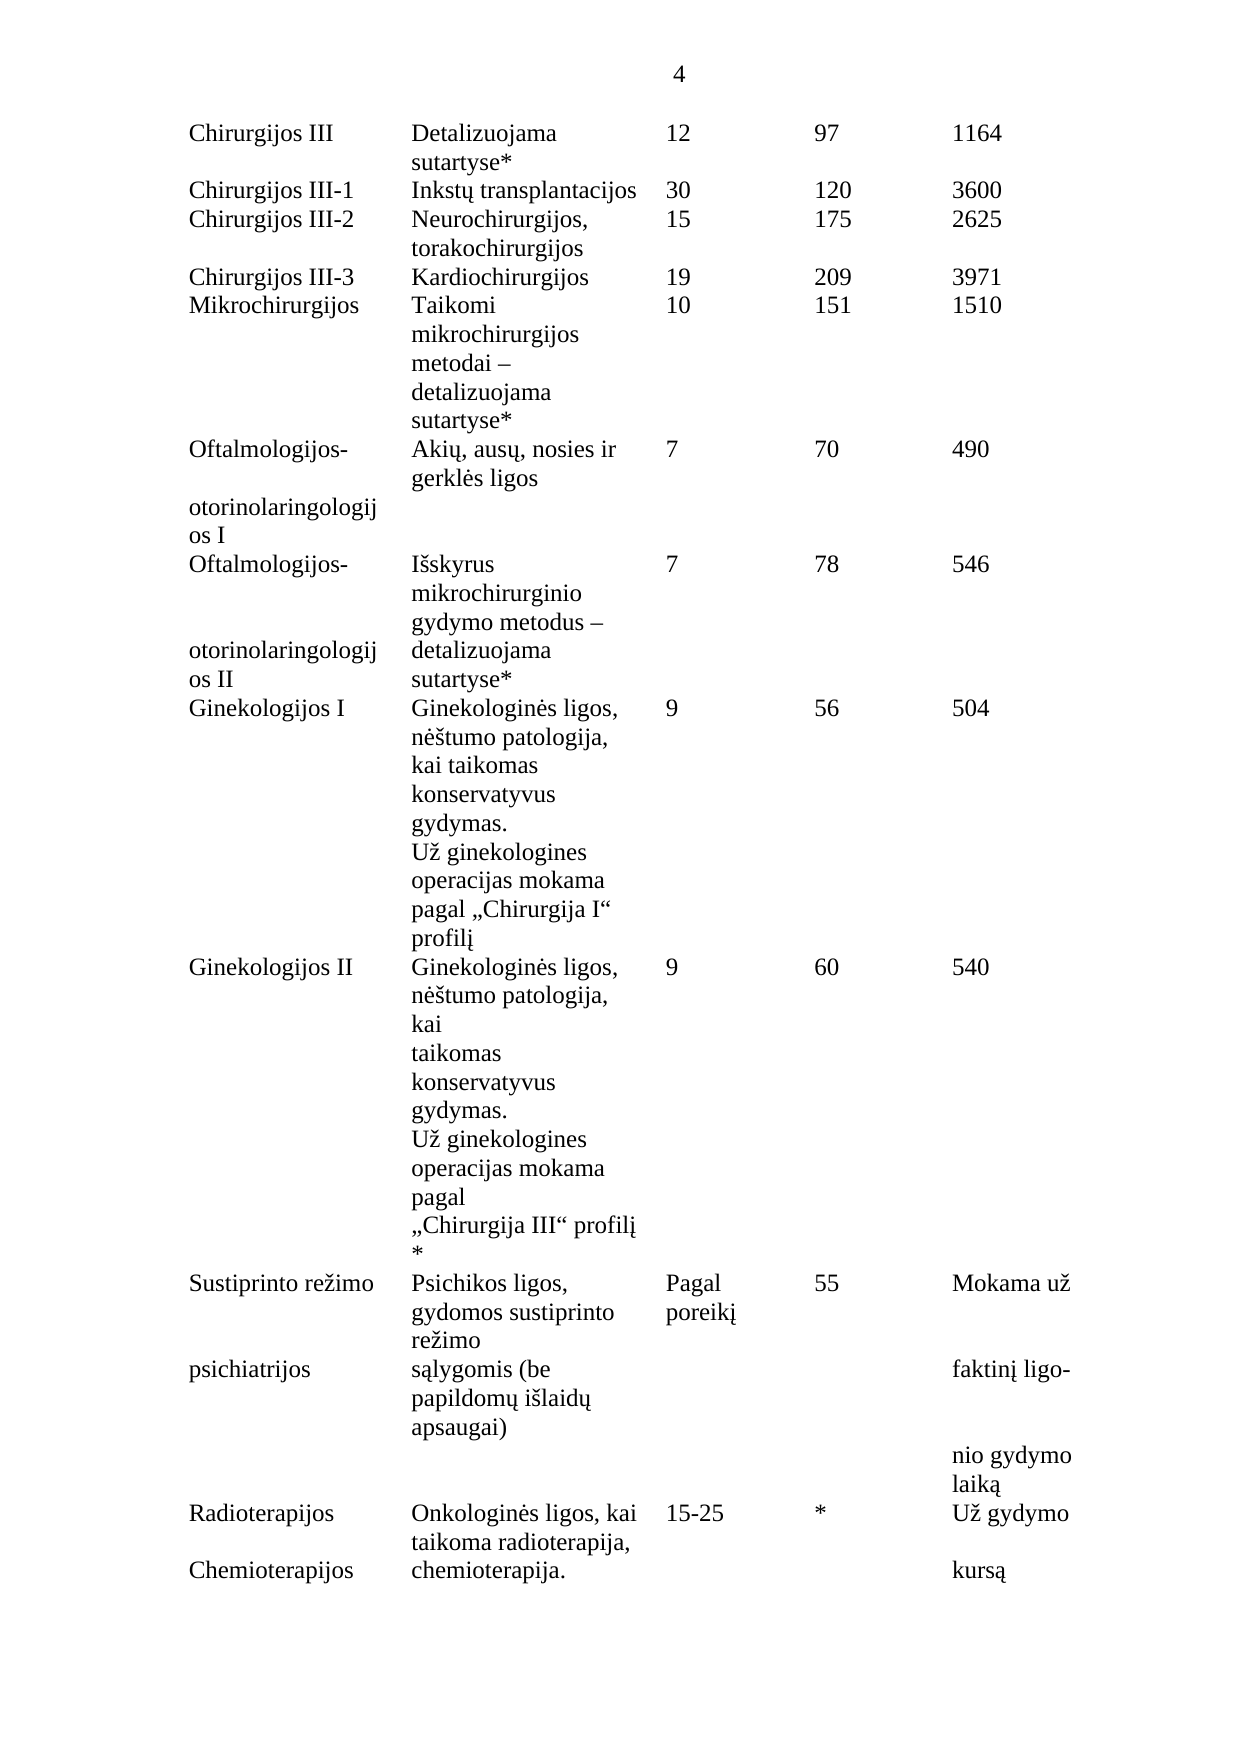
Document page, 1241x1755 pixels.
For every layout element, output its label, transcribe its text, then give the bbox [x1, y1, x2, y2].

table_cell [941, 492, 1083, 549]
table_cell [177, 1211, 400, 1268]
table_cell Mokama už [941, 1268, 1083, 1354]
table_cell otorinolaringologijos I [177, 492, 400, 549]
table_cell detalizuojama sutartyse* [400, 377, 654, 434]
table_cell [654, 1124, 803, 1211]
table_cell [941, 894, 1083, 952]
table_cell 10 [654, 291, 803, 377]
table_cell Chemioterapijos [177, 1556, 400, 1584]
table_cell [400, 1441, 654, 1469]
table_cell Chirurgijos III [177, 118, 400, 176]
table_cell [654, 1038, 803, 1124]
table_cell psichiatrijos [177, 1354, 400, 1441]
table_cell 3971 [941, 262, 1083, 291]
table_cell Neurochirurgijos, torakochirurgijos [400, 204, 654, 262]
table_cell 7 [654, 549, 803, 636]
table_cell taikomas konservatyvus gydymas. [400, 1038, 654, 1124]
table_cell [941, 837, 1083, 894]
table_cell [654, 636, 803, 693]
table_cell [941, 1124, 1083, 1211]
table_cell „Chirurgija III“ profilį * [400, 1211, 654, 1268]
table_cell 9 [654, 952, 803, 1038]
table_cell Chirurgijos III-3 [177, 262, 400, 291]
table_cell [654, 1469, 803, 1498]
table_cell [177, 894, 400, 952]
table_cell Sustiprinto režimo [177, 1268, 400, 1354]
table_cell [803, 1469, 941, 1498]
table_cell Išskyrus mikrochirurginio gydymo metodus – [400, 549, 654, 636]
table_cell [400, 1469, 654, 1498]
table_cell [177, 1469, 400, 1498]
table_cell 209 [803, 262, 941, 291]
table_cell 120 [803, 176, 941, 204]
table_cell [177, 1124, 400, 1211]
table_cell Mikrochirurgijos [177, 291, 400, 377]
table_cell [941, 377, 1083, 434]
table_cell Už gydymo [941, 1498, 1083, 1556]
table_cell Kardiochirurgijos [400, 262, 654, 291]
table_cell [803, 377, 941, 434]
table_cell 3600 [941, 176, 1083, 204]
table_cell 7 [654, 434, 803, 492]
table_cell Pagal poreikį [654, 1268, 803, 1354]
table_cell 490 [941, 434, 1083, 492]
table_cell [803, 636, 941, 693]
table_cell 30 [654, 176, 803, 204]
table_cell [177, 751, 400, 837]
table_cell Už ginekologines operacijas mokama [400, 837, 654, 894]
table_cell 97 [803, 118, 941, 176]
table_cell [654, 377, 803, 434]
table_cell [803, 1211, 941, 1268]
table_cell [803, 1354, 941, 1441]
table_cell [654, 1354, 803, 1441]
table_cell Radioterapijos [177, 1498, 400, 1556]
table_cell 175 [803, 204, 941, 262]
table_cell Chirurgijos III-2 [177, 204, 400, 262]
table_cell detalizuojama sutartyse* [400, 636, 654, 693]
table_cell [803, 1038, 941, 1124]
table_cell 1164 [941, 118, 1083, 176]
table_cell 1510 [941, 291, 1083, 377]
table_cell kai taikomas konservatyvus gydymas. [400, 751, 654, 837]
table_cell [803, 751, 941, 837]
table_cell Ginekologijos II [177, 952, 400, 1038]
table_cell [177, 1441, 400, 1469]
table_cell [654, 837, 803, 894]
table_cell 70 [803, 434, 941, 492]
table_cell Oftalmologijos- [177, 434, 400, 492]
table_cell [654, 492, 803, 549]
table_cell 15 [654, 204, 803, 262]
table_cell [941, 751, 1083, 837]
table_cell kursą [941, 1556, 1083, 1584]
table_cell 540 [941, 952, 1083, 1038]
table_cell 504 [941, 693, 1083, 751]
table_cell Inkstų transplantacijos [400, 176, 654, 204]
table_cell 55 [803, 1268, 941, 1354]
table_cell [654, 1211, 803, 1268]
table_cell [941, 1038, 1083, 1124]
table_cell Detalizuojama sutartyse* [400, 118, 654, 176]
table_cell Taikomi mikrochirurgijos metodai – [400, 291, 654, 377]
table_cell [654, 751, 803, 837]
table_cell laiką [941, 1469, 1083, 1498]
table_cell 78 [803, 549, 941, 636]
table_cell Chirurgijos III-1 [177, 176, 400, 204]
table_cell [941, 1211, 1083, 1268]
table_cell [941, 636, 1083, 693]
table_cell [654, 1441, 803, 1469]
table_cell 9 [654, 693, 803, 751]
table_cell [177, 377, 400, 434]
table_cell [803, 894, 941, 952]
table_cell 151 [803, 291, 941, 377]
table_cell * [803, 1498, 941, 1556]
table_cell Už ginekologines operacijas mokama pagal [400, 1124, 654, 1211]
table_cell Onkologinės ligos, kai taikoma radioterapija, [400, 1498, 654, 1556]
table_cell [654, 894, 803, 952]
table_cell [654, 1556, 803, 1584]
table_cell 546 [941, 549, 1083, 636]
table_cell [177, 837, 400, 894]
table_cell 2625 [941, 204, 1083, 262]
table_cell Oftalmologijos- [177, 549, 400, 636]
table_cell otorinolaringologijos II [177, 636, 400, 693]
table_cell 60 [803, 952, 941, 1038]
table_cell 56 [803, 693, 941, 751]
table_cell Akių, ausų, nosies ir gerklės ligos [400, 434, 654, 492]
table_cell nio gydymo [941, 1441, 1083, 1469]
table_cell Ginekologijos I [177, 693, 400, 751]
table_cell [803, 1441, 941, 1469]
table_cell 12 [654, 118, 803, 176]
table_cell 15-25 [654, 1498, 803, 1556]
table_cell chemioterapija. [400, 1556, 654, 1584]
table_cell [177, 1038, 400, 1124]
table_cell Psichikos ligos, gydomos sustiprinto režimo [400, 1268, 654, 1354]
table_cell pagal „Chirurgija I“ profilį [400, 894, 654, 952]
table_cell faktinį ligo- [941, 1354, 1083, 1441]
table_cell [803, 837, 941, 894]
table_cell [803, 492, 941, 549]
table_cell [803, 1124, 941, 1211]
table_cell Ginekologinės ligos, nėštumo patologija, kai [400, 952, 654, 1038]
table_cell Ginekologinės ligos, nėštumo patologija, [400, 693, 654, 751]
table_cell sąlygomis (be papildomų išlaidų apsaugai) [400, 1354, 654, 1441]
table_cell [400, 492, 654, 549]
table_cell [803, 1556, 941, 1584]
table_cell 19 [654, 262, 803, 291]
